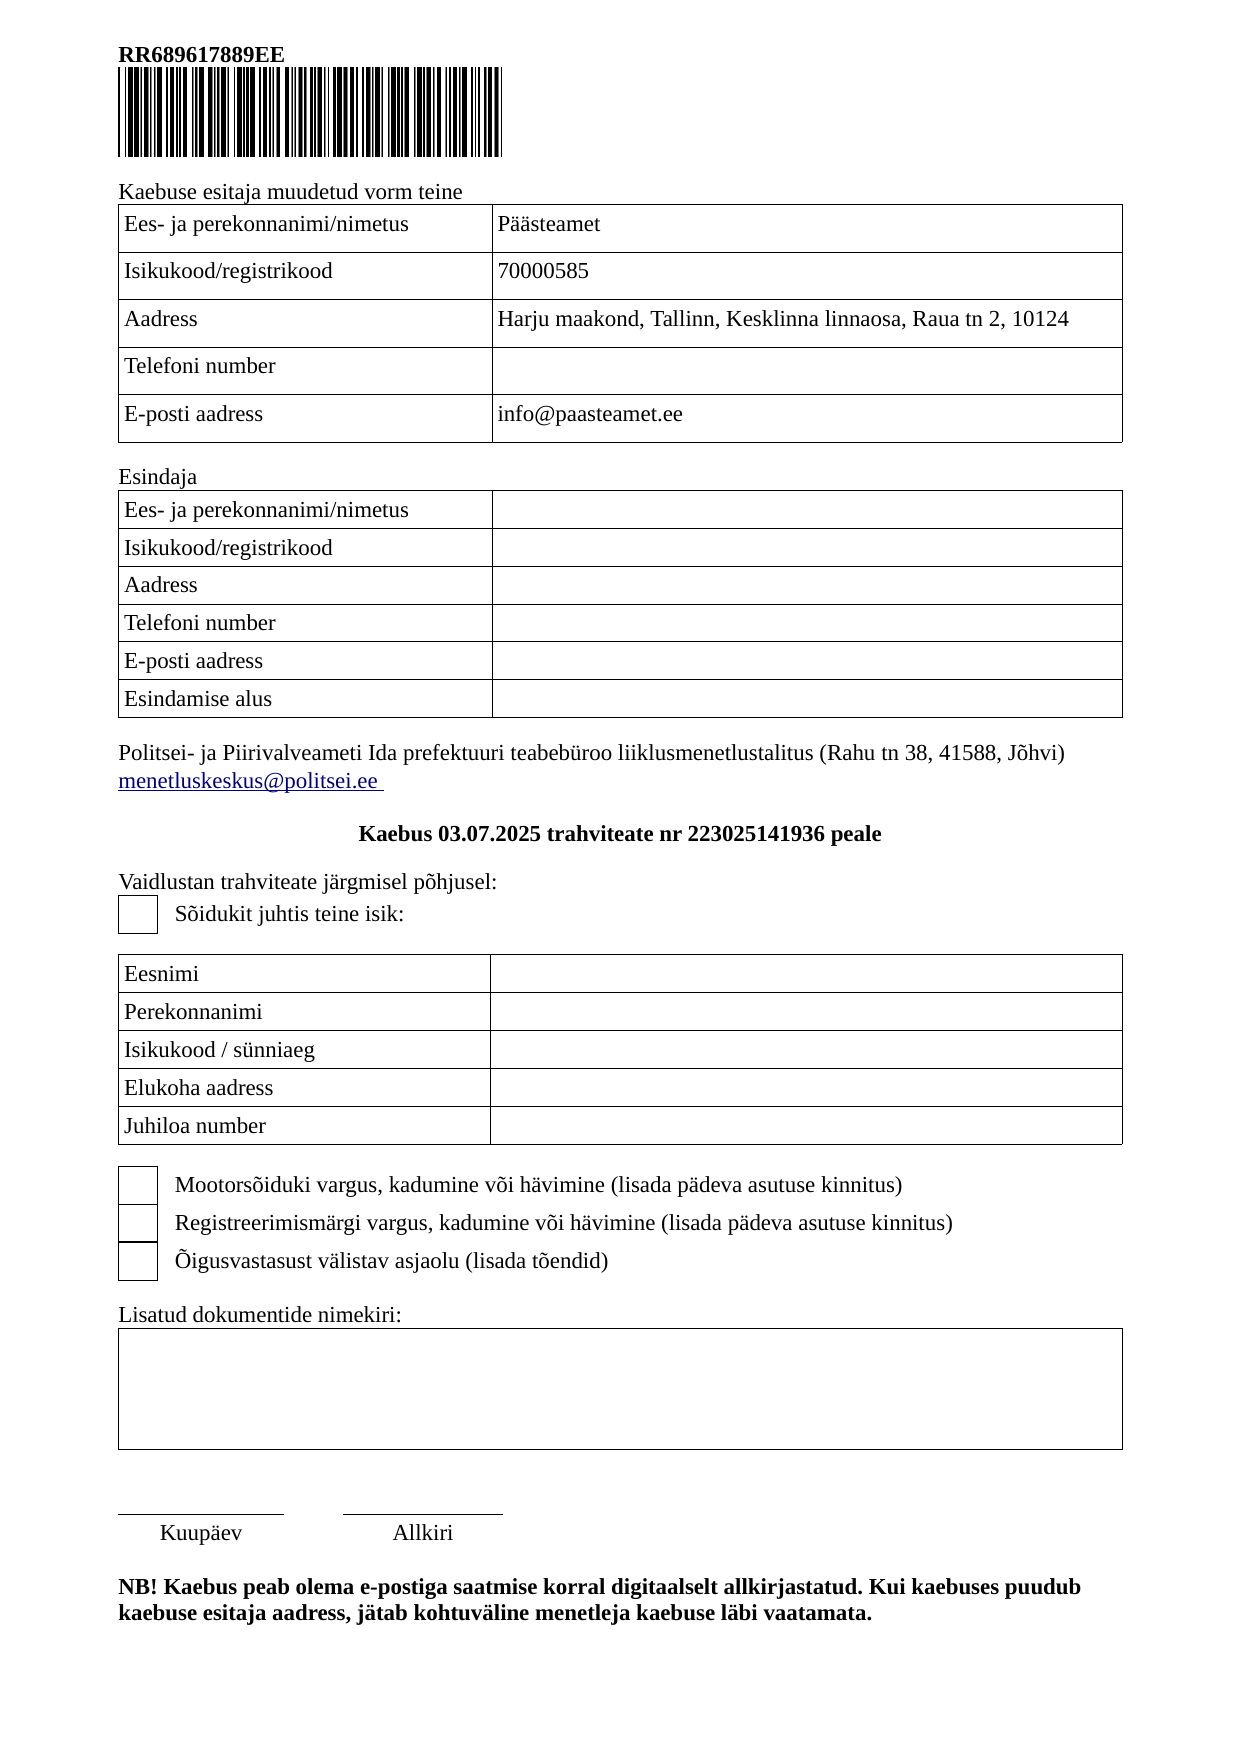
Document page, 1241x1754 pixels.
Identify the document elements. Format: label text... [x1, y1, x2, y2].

text Vaidlustan trahviteate järgmisel põhjusel: [118, 868, 1122, 895]
text Kaebuse esitaja muudetud vorm teine [118, 178, 1122, 204]
table_cell 70000585 [493, 253, 1122, 299]
table_cell Juhiloa number [119, 1107, 490, 1144]
picture [118, 67, 502, 157]
text Lisatud dokumentide nimekiri: [118, 1301, 1122, 1327]
table_header [491, 955, 1122, 992]
table_cell E-posti aadress [119, 642, 492, 679]
table_cell Esindamise alus [119, 680, 492, 717]
table_cell [491, 1107, 1122, 1144]
table_header Sõidukit juhtis teine isik: [158, 895, 1122, 933]
table_header Eesnimi [119, 955, 490, 992]
text NB! Kaebus peab olema e-postiga saatmise korral digitaalselt allkirjastatud. Kui kaebuses puudub kaebuse esitaja aadress, jätab kohtuväline menetleja kaebuse läbi vaatamata. [118, 1573, 1122, 1626]
table_cell Perekonnanimi [119, 993, 490, 1030]
table_cell Kuupäev [118, 1515, 284, 1552]
table_header Ees- ja perekonnanimi/nimetus [119, 205, 492, 252]
table_header [284, 1476, 343, 1514]
table_cell [493, 529, 1122, 566]
table_cell [491, 1069, 1122, 1106]
table_cell Harju maakond, Tallinn, Kesklinna linnaosa, Raua tn 2, 10124 [493, 300, 1122, 347]
text Kaebus 03.07.2025 trahviteate nr 223025141936 peale [118, 820, 1122, 847]
text Politsei- ja Piirivalveameti Ida prefektuuri teabebüroo liiklusmenetlustalitus (Rahu tn 38, 41588, Jõhvi) menetluskeskus@politsei.ee [118, 739, 1122, 794]
table_header [119, 896, 157, 933]
table_header [343, 1476, 502, 1514]
table_header Ees- ja perekonnanimi/nimetus [119, 491, 492, 528]
table_cell Allkiri [343, 1515, 502, 1552]
table_header [118, 1476, 284, 1514]
table_header [119, 1329, 1122, 1449]
table_header [119, 1205, 157, 1241]
table_cell Aadress [119, 567, 492, 603]
table_cell info@paasteamet.ee [493, 395, 1122, 442]
table_cell Isikukood / sünniaeg [119, 1031, 490, 1068]
table_header [119, 1243, 157, 1279]
table_cell [493, 567, 1122, 603]
table_cell [493, 348, 1122, 394]
table_cell Telefoni number [119, 605, 492, 641]
table_cell [284, 1514, 343, 1552]
table_header Mootorsõiduki vargus, kadumine või hävimine (lisada pädeva asutuse kinnitus) [158, 1166, 1122, 1203]
table_cell Telefoni number [119, 348, 492, 394]
table_cell [491, 993, 1122, 1030]
table_cell Isikukood/registrikood [119, 529, 492, 566]
table_header [119, 1167, 157, 1203]
table_cell Aadress [119, 300, 492, 347]
table_header Õigusvastasust välistav asjaolu (lisada tõendid) [158, 1242, 1122, 1279]
table_header Päästeamet [493, 205, 1122, 252]
text Esindaja [118, 463, 1122, 490]
table_cell [493, 680, 1122, 717]
table_cell [491, 1031, 1122, 1068]
table_cell [493, 605, 1122, 641]
table_cell Isikukood/registrikood [119, 253, 492, 299]
table_cell [493, 642, 1122, 679]
table_cell Elukoha aadress [119, 1069, 490, 1106]
table_cell E-posti aadress [119, 395, 492, 442]
table_header [493, 491, 1122, 528]
table_header Registreerimismärgi vargus, kadumine või hävimine (lisada pädeva asutuse kinnitus) [158, 1204, 1122, 1241]
text RR689617889EE [118, 41, 1122, 68]
